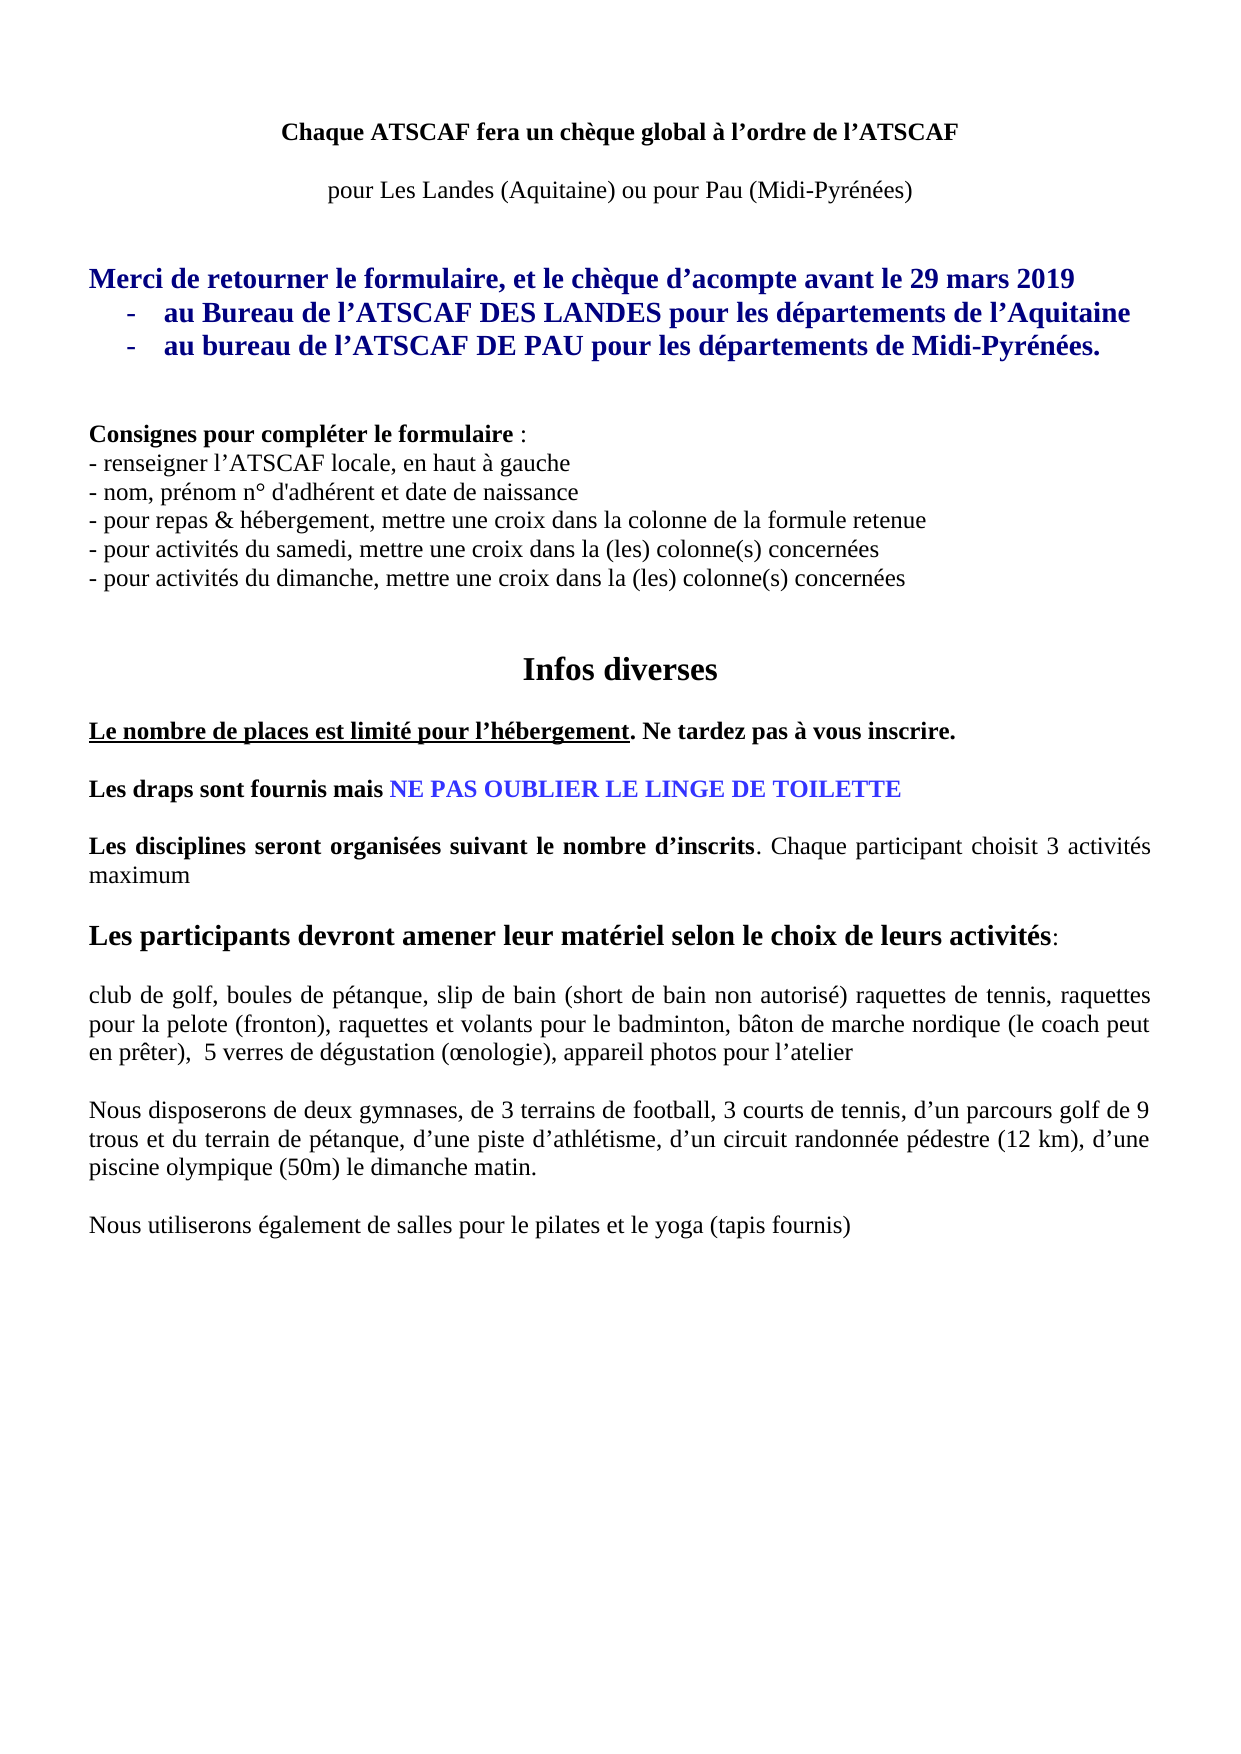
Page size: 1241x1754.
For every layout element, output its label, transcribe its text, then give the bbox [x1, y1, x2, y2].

subtitle Chaque ATSCAF fera un chèque global à l’ordre de l’ATSCAF [89, 117, 1152, 146]
list au bureau de l’ATSCAF DE PAU pour les départements de Midi-Pyrénées. [126, 328, 1152, 362]
subtitle Consignes pour compléter le formulaire : [89, 419, 1152, 448]
text pour Les Landes (Aquitaine) ou pour Pau (Midi-Pyrénées) [89, 175, 1152, 204]
text club de golf, boules de pétanque, slip de bain (short de bain non autorisé) raquettes de tennis, raquettes pour la pelote (fronton), raquettes et volants pour le badminton, bâton de marche nordique (le coach peut en prêter), 5 verres de dégustation (œnologie), appareil photos pour l’atelier [89, 980, 1152, 1066]
text - renseigner l’ATSCAF locale, en haut à gauche [89, 448, 1152, 477]
text Nous disposerons de deux gymnases, de 3 terrains de football, 3 courts de tennis, d’un parcours golf de 9 trous et du terrain de pétanque, d’une piste d’athlétisme, d’un circuit randonnée pédestre (12 km), d’une piscine olympique (50m) le dimanche matin. [89, 1095, 1152, 1181]
text - pour activités du samedi, mettre une croix dans la (les) colonne(s) concernées [89, 534, 1152, 563]
subtitle Les participants devront amener leur matériel selon le choix de leurs activités: [89, 918, 1152, 951]
subtitle Merci de retourner le formulaire, et le chèque d’acompte avant le 29 mars 2019 [89, 261, 1152, 295]
text Les disciplines seront organisées suivant le nombre d’inscrits. Chaque participant choisit 3 activités maximum [89, 831, 1152, 889]
text - pour repas & hébergement, mettre une croix dans la colonne de la formule retenue [89, 506, 1152, 534]
text - pour activités du dimanche, mettre une croix dans la (les) colonne(s) concernées [89, 563, 1152, 592]
text Nous utiliserons également de salles pour le pilates et le yoga (tapis fournis) [89, 1210, 1152, 1239]
subtitle Le nombre de places est limité pour l’hébergement. Ne tardez pas à vous inscrire. [89, 716, 1152, 745]
list au Bureau de l’ATSCAF DES LANDES pour les départements de l’Aquitaine [126, 295, 1152, 328]
subtitle Les draps sont fournis mais NE PAS OUBLIER LE LINGE DE TOILETTE [89, 774, 1152, 803]
text - nom, prénom n° d'adhérent et date de naissance [89, 477, 1152, 506]
subtitle Infos diverses [89, 649, 1152, 688]
